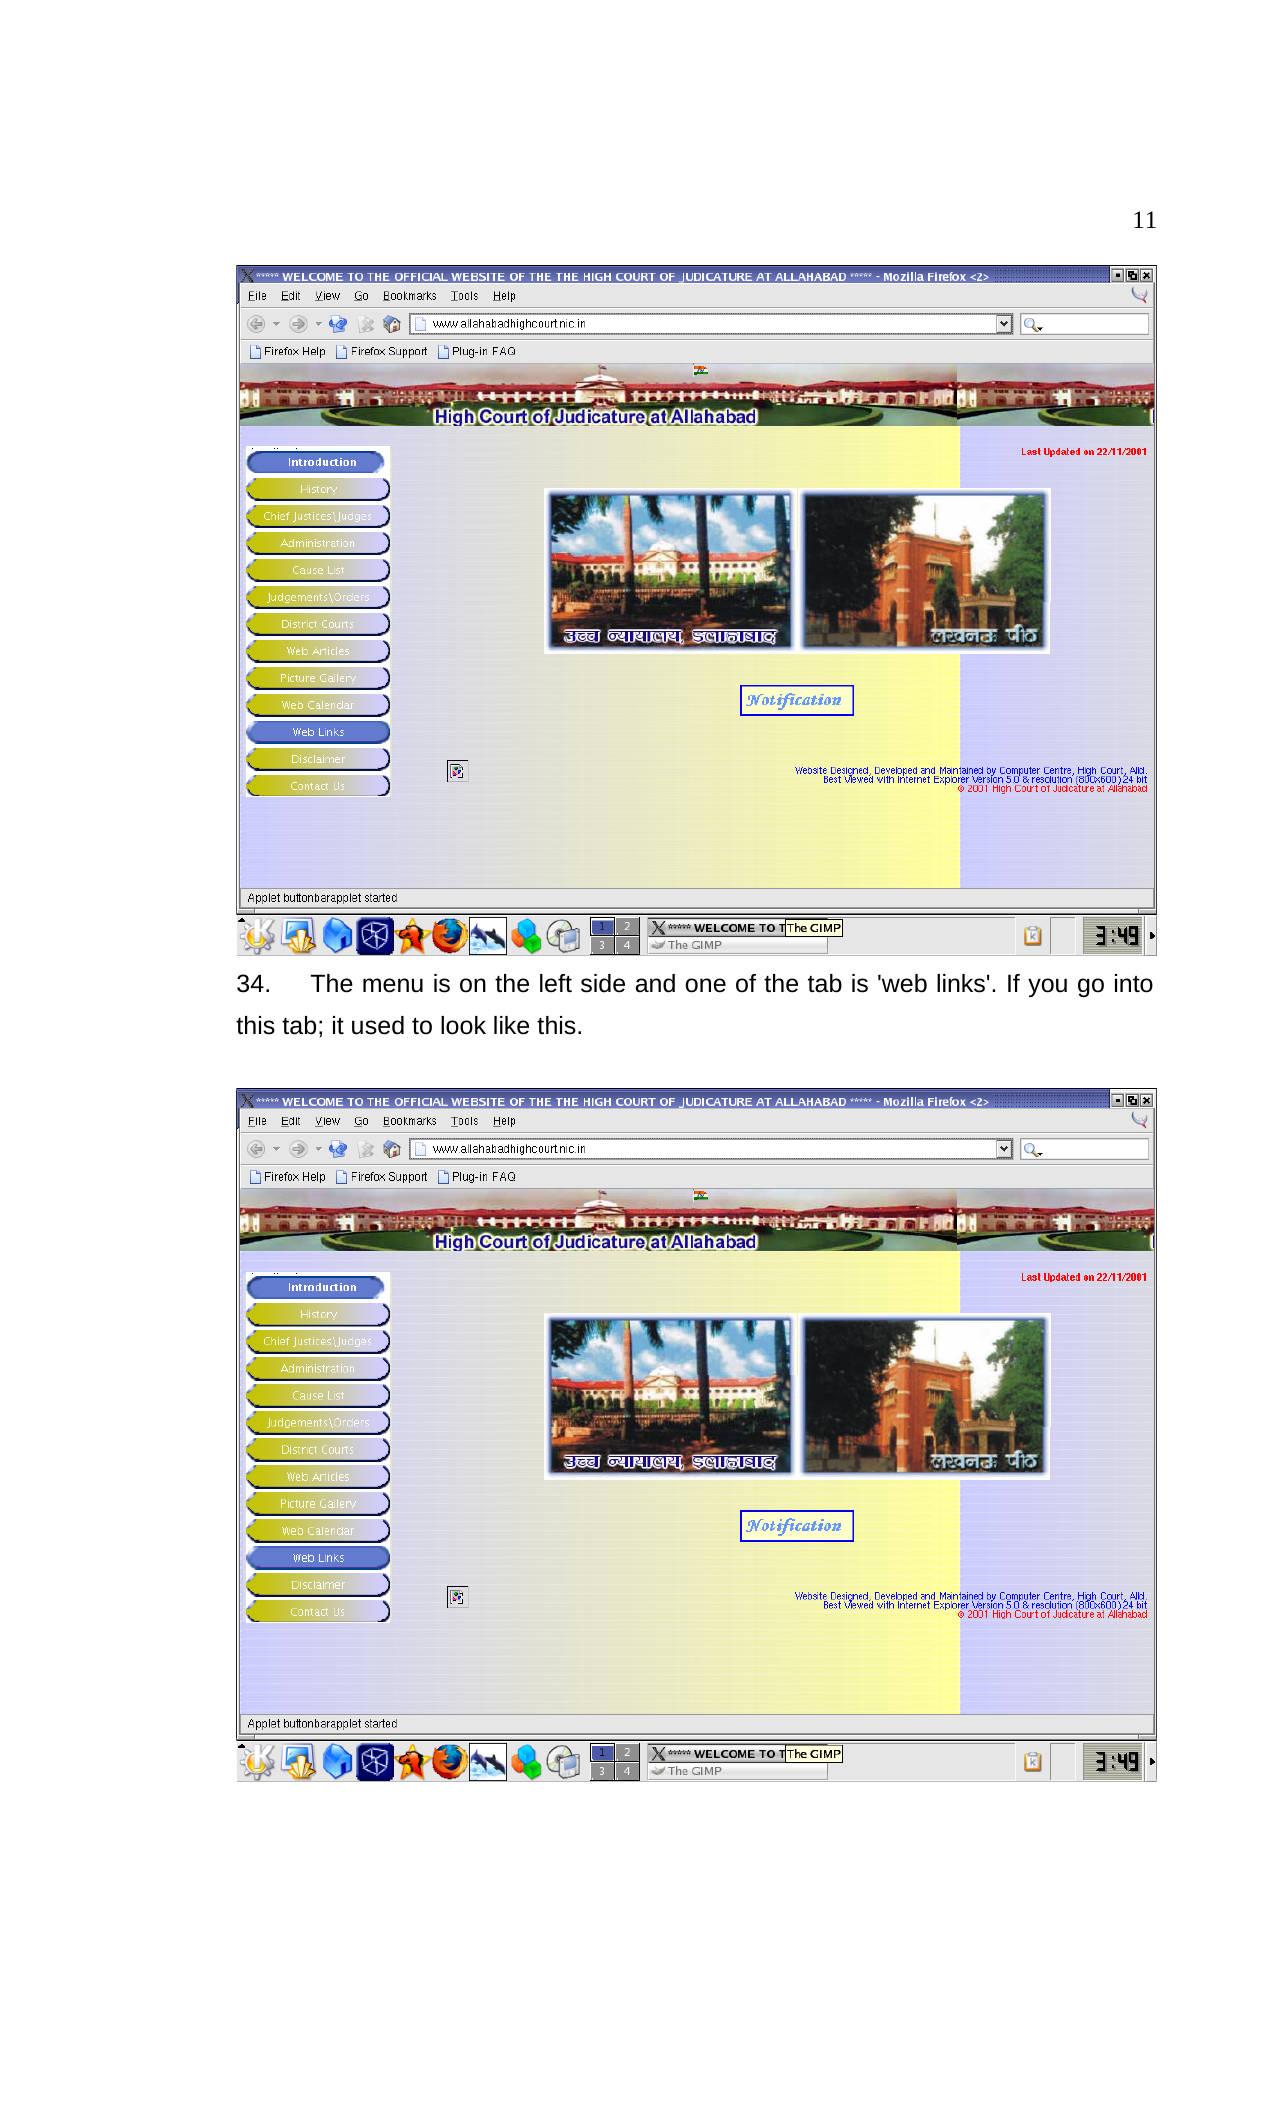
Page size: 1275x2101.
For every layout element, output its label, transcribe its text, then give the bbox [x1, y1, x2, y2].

picture [236, 265, 1157, 956]
text 34. The menu is on the left side and one of the tab is 'web links'. If you go into this tab; it used to look like this. [236, 956, 1157, 1040]
picture [236, 1088, 1157, 1782]
